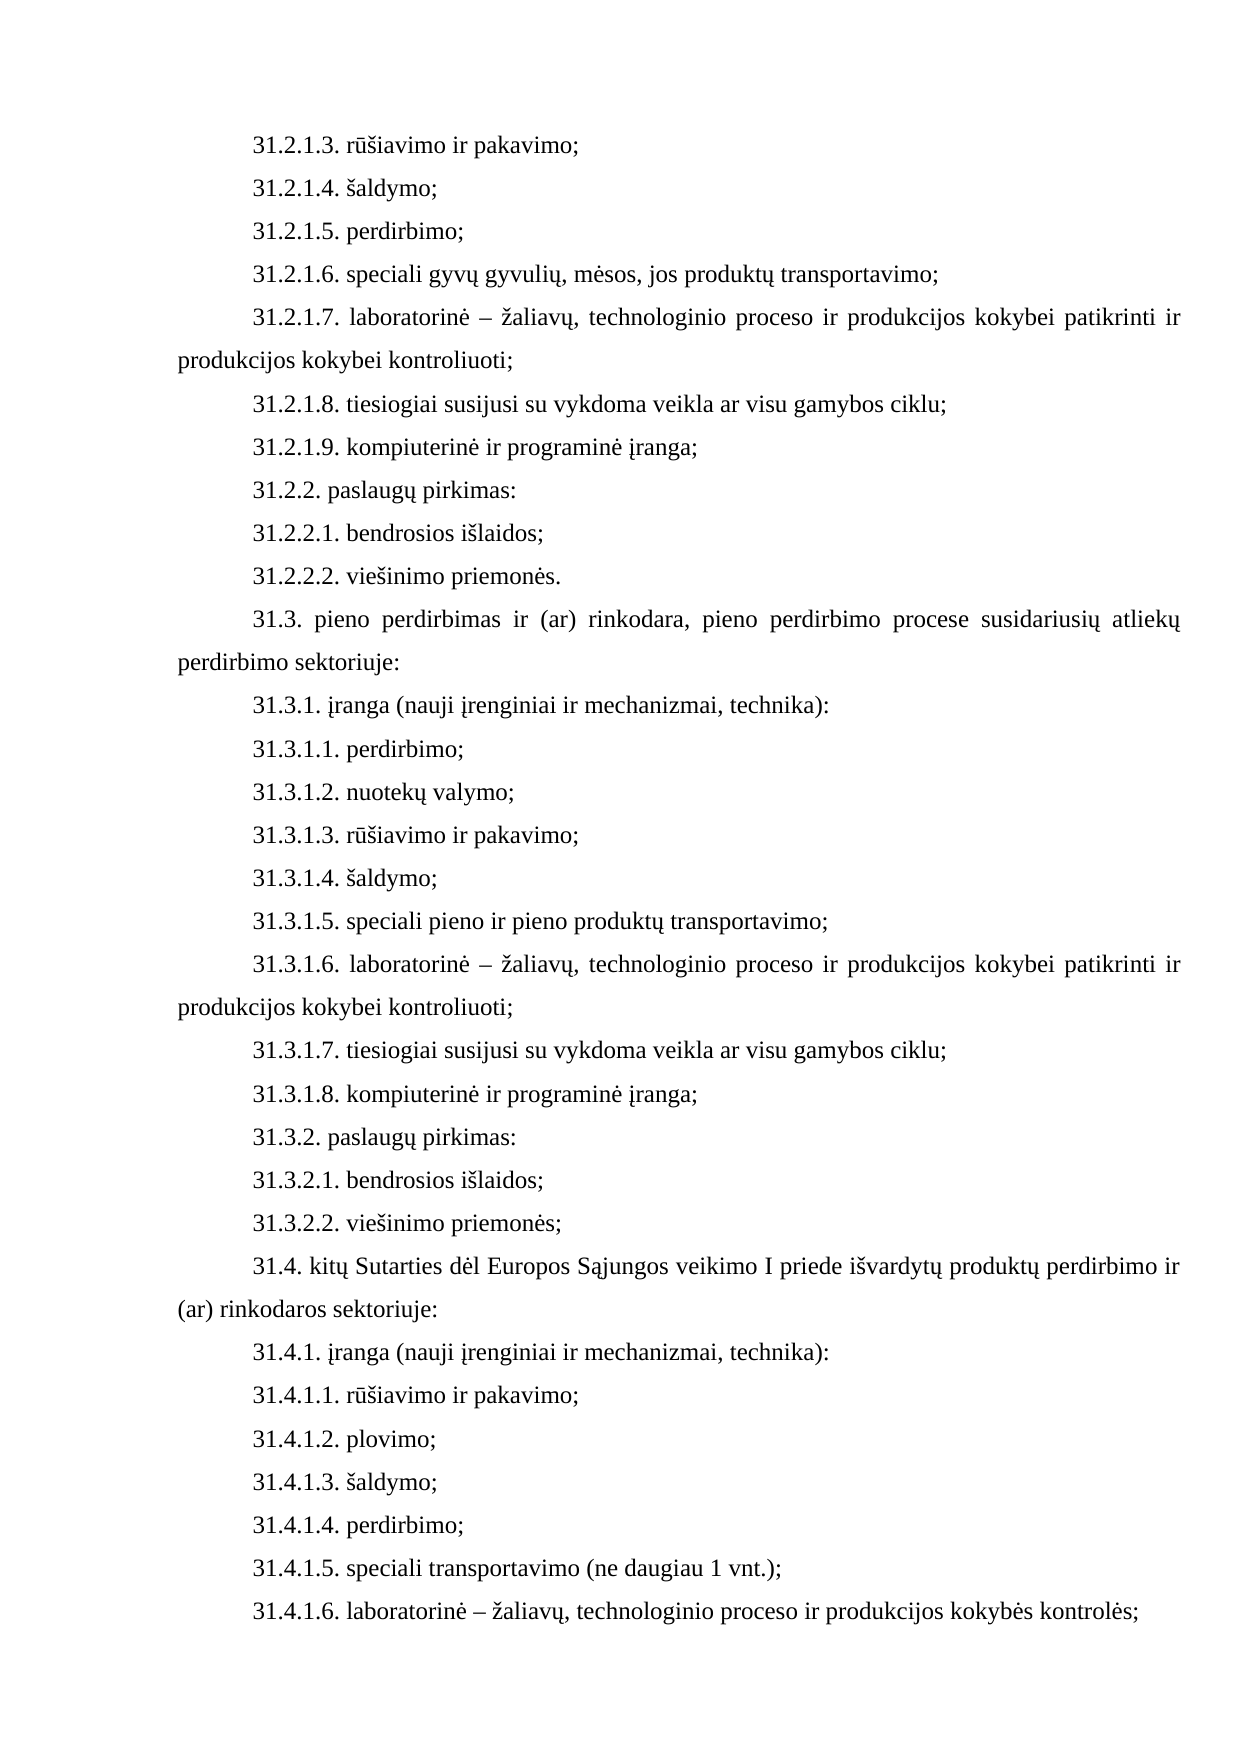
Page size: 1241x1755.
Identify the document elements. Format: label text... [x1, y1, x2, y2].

text 31.3.1.6. laboratorinė – žaliavų, technologinio proceso ir produkcijos kokybei patikrinti ir produkcijos kokybei kontroliuoti; [177, 949, 1181, 1021]
text 31.2.2. paslaugų pirkimas: [177, 475, 1181, 504]
text 31.4.1. įranga (nauji įrenginiai ir mechanizmai, technika): [177, 1337, 1181, 1366]
text 31.3.2.2. viešinimo priemonės; [177, 1208, 1181, 1237]
text 31.4. kitų Sutarties dėl Europos Sąjungos veikimo I priede išvardytų produktų perdirbimo ir (ar) rinkodaros sektoriuje: [177, 1251, 1181, 1323]
text 31.3.1. įranga (nauji įrenginiai ir mechanizmai, technika): [177, 691, 1181, 719]
text 31.3.1.5. speciali pieno ir pieno produktų transportavimo; [177, 906, 1181, 935]
text 31.3. pieno perdirbimas ir (ar) rinkodara, pieno perdirbimo procese susidariusių atliekų perdirbimo sektoriuje: [177, 604, 1181, 676]
text 31.2.1.7. laboratorinė – žaliavų, technologinio proceso ir produkcijos kokybei patikrinti ir produkcijos kokybei kontroliuoti; [177, 302, 1181, 374]
text 31.4.1.3. šaldymo; [177, 1467, 1181, 1496]
text 31.4.1.5. speciali transportavimo (ne daugiau 1 vnt.); [177, 1553, 1181, 1582]
text 31.3.1.4. šaldymo; [177, 863, 1181, 892]
text 31.2.2.2. viešinimo priemonės. [177, 561, 1181, 590]
text 31.2.2.1. bendrosios išlaidos; [177, 518, 1181, 547]
text 31.3.1.3. rūšiavimo ir pakavimo; [177, 820, 1181, 849]
text 31.4.1.1. rūšiavimo ir pakavimo; [177, 1381, 1181, 1409]
text 31.4.1.6. laboratorinė – žaliavų, technologinio proceso ir produkcijos kokybės kontrolės; [177, 1596, 1181, 1625]
text 31.2.1.4. šaldymo; [177, 173, 1181, 202]
text 31.2.1.6. speciali gyvų gyvulių, mėsos, jos produktų transportavimo; [177, 259, 1181, 288]
text 31.2.1.8. tiesiogiai susijusi su vykdoma veikla ar visu gamybos ciklu; [177, 389, 1181, 417]
text 31.3.1.8. kompiuterinė ir programinė įranga; [177, 1079, 1181, 1107]
text 31.3.2. paslaugų pirkimas: [177, 1122, 1181, 1151]
text 31.4.1.4. perdirbimo; [177, 1510, 1181, 1539]
text 31.3.1.1. perdirbimo; [177, 734, 1181, 762]
text 31.2.1.5. perdirbimo; [177, 216, 1181, 245]
text 31.3.1.7. tiesiogiai susijusi su vykdoma veikla ar visu gamybos ciklu; [177, 1036, 1181, 1064]
text 31.3.2.1. bendrosios išlaidos; [177, 1165, 1181, 1194]
text 31.2.1.9. kompiuterinė ir programinė įranga; [177, 432, 1181, 461]
text 31.4.1.2. plovimo; [177, 1424, 1181, 1452]
text 31.3.1.2. nuotekų valymo; [177, 777, 1181, 806]
text 31.2.1.3. rūšiavimo ir pakavimo; [177, 130, 1181, 159]
